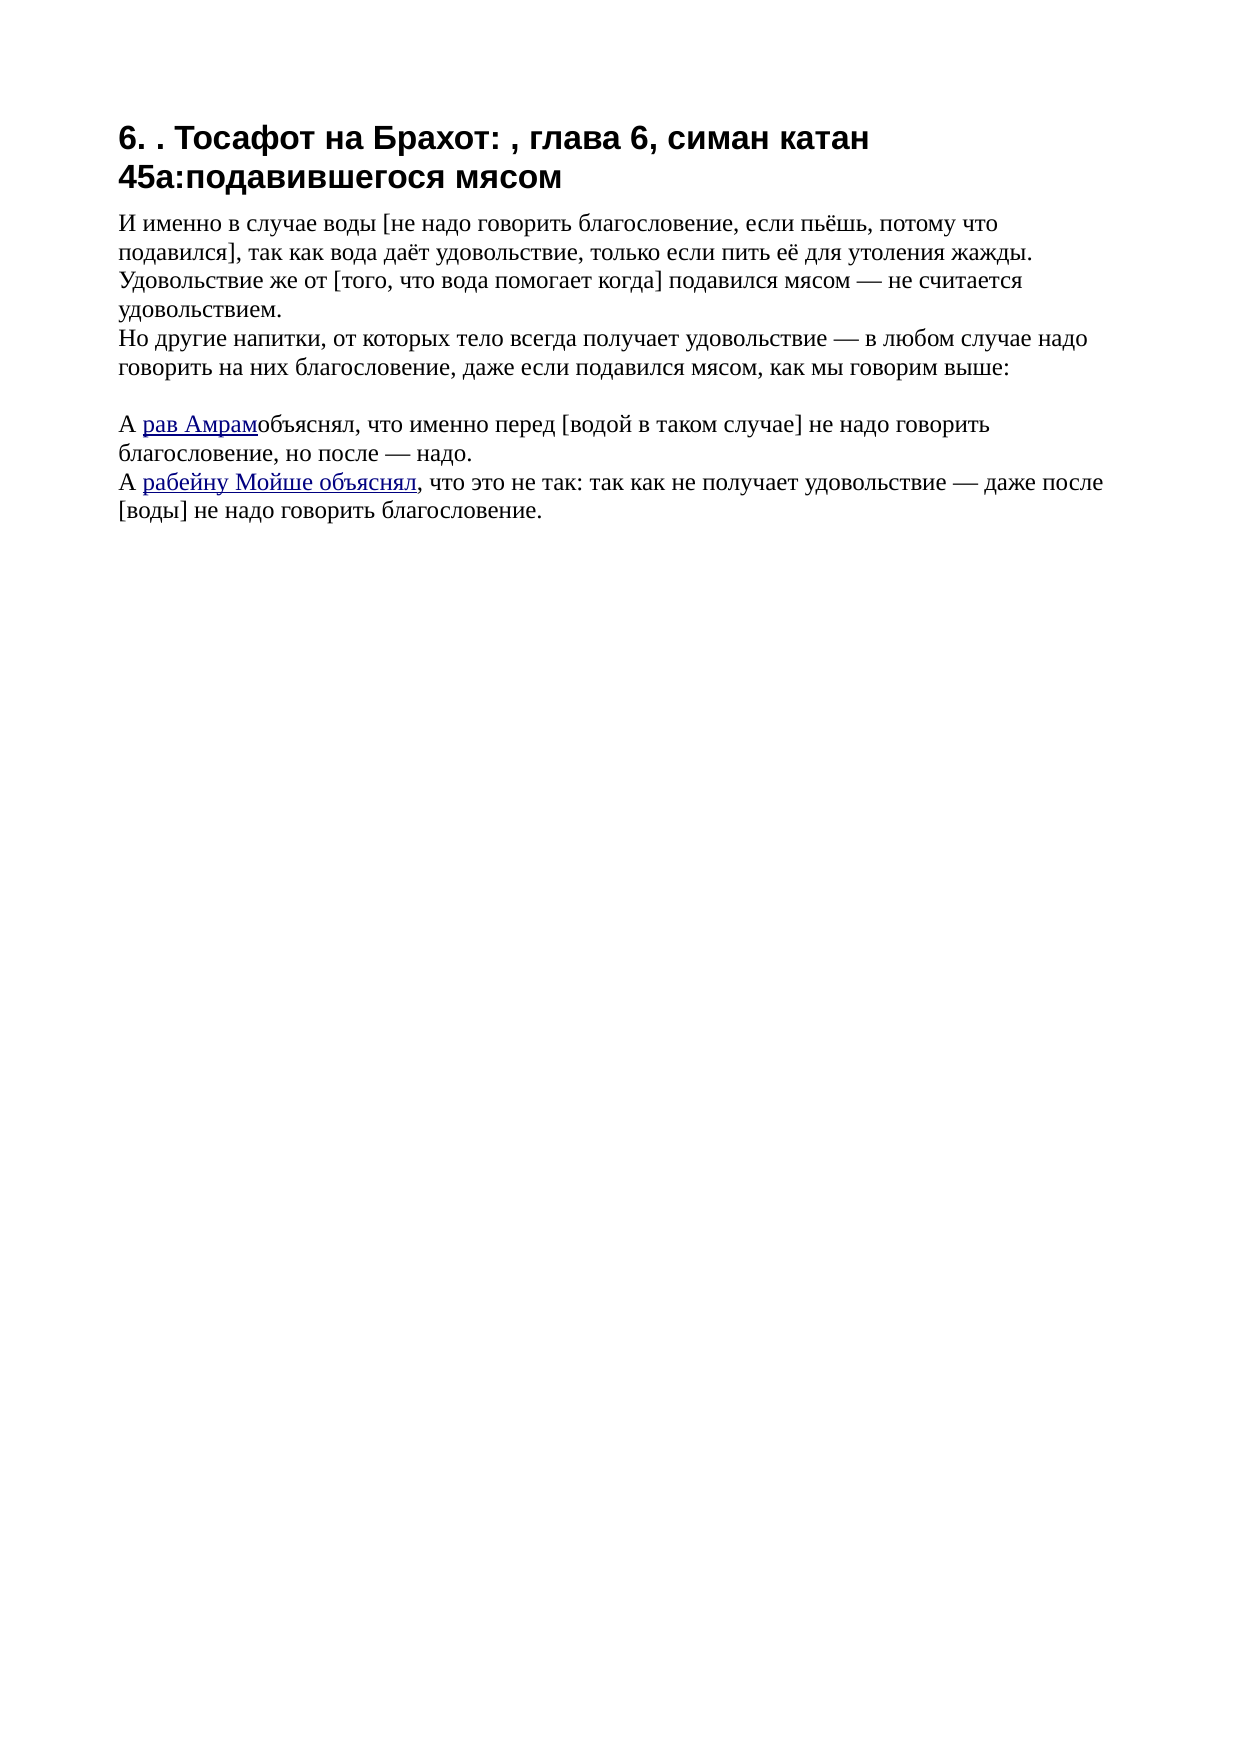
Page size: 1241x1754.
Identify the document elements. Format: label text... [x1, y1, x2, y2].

text Но другие напитки, от которых тело всегда получает удовольствие — в любом случае надо говорить на них благословение, даже если подавился мясом, как мы говорим выше: [118, 262, 1122, 319]
text И мнение Тосафот верно именно там, где нет удовольствия телу от лечения и потому и не надо благословлять. [118, 1463, 1122, 1521]
subtitle . Тосафот на Брахот: , глава 6, симан катан 45a:подавившегося мясом [118, 118, 1122, 147]
text А рав Амрамобъяснял, что именно перед [водой в таком случае] не надо говорить благословение, но после — надо. [118, 348, 1122, 406]
text А рав Амрам возможно считал, что [мишна нужна потому что] можно было бы подумать что [перед таким питьём воды] нужно было бы по крайней мере благословить «...борей миней рефуот», как это говорится в Ерусалимском талмуде, см. там, и поэтому [и нужна мишна, так как она] сообщает нам что не [требуется даже такого благословения]. [118, 1377, 1122, 1463]
text И нет [вопроса] на рав Амрама из того, что учили [118, 1521, 1122, 1549]
text а вот ведь в ситуации, когда человек подавился [это не так — есть броха после, но нет до]. Так как можно сказать, ??? учили, как отвечатют в Нида гл. Бо симан [118, 1578, 1122, 1636]
text ... [118, 1549, 1122, 1578]
text Удовольствие же от [того, что вода помогает когда] подавился мясом — не считается удовольствием. [118, 204, 1122, 262]
text А рабейну Мойше объяснял, что это не так: так как не получает удовольствие — даже после [воды] не надо говорить благословение. [118, 406, 1122, 463]
text И именно в случае воды [не надо говорить благословение, если пьёшь, потому что подавился], так как вода даёт удовольствие, только если пить её для утоления жажды. [118, 147, 1122, 204]
